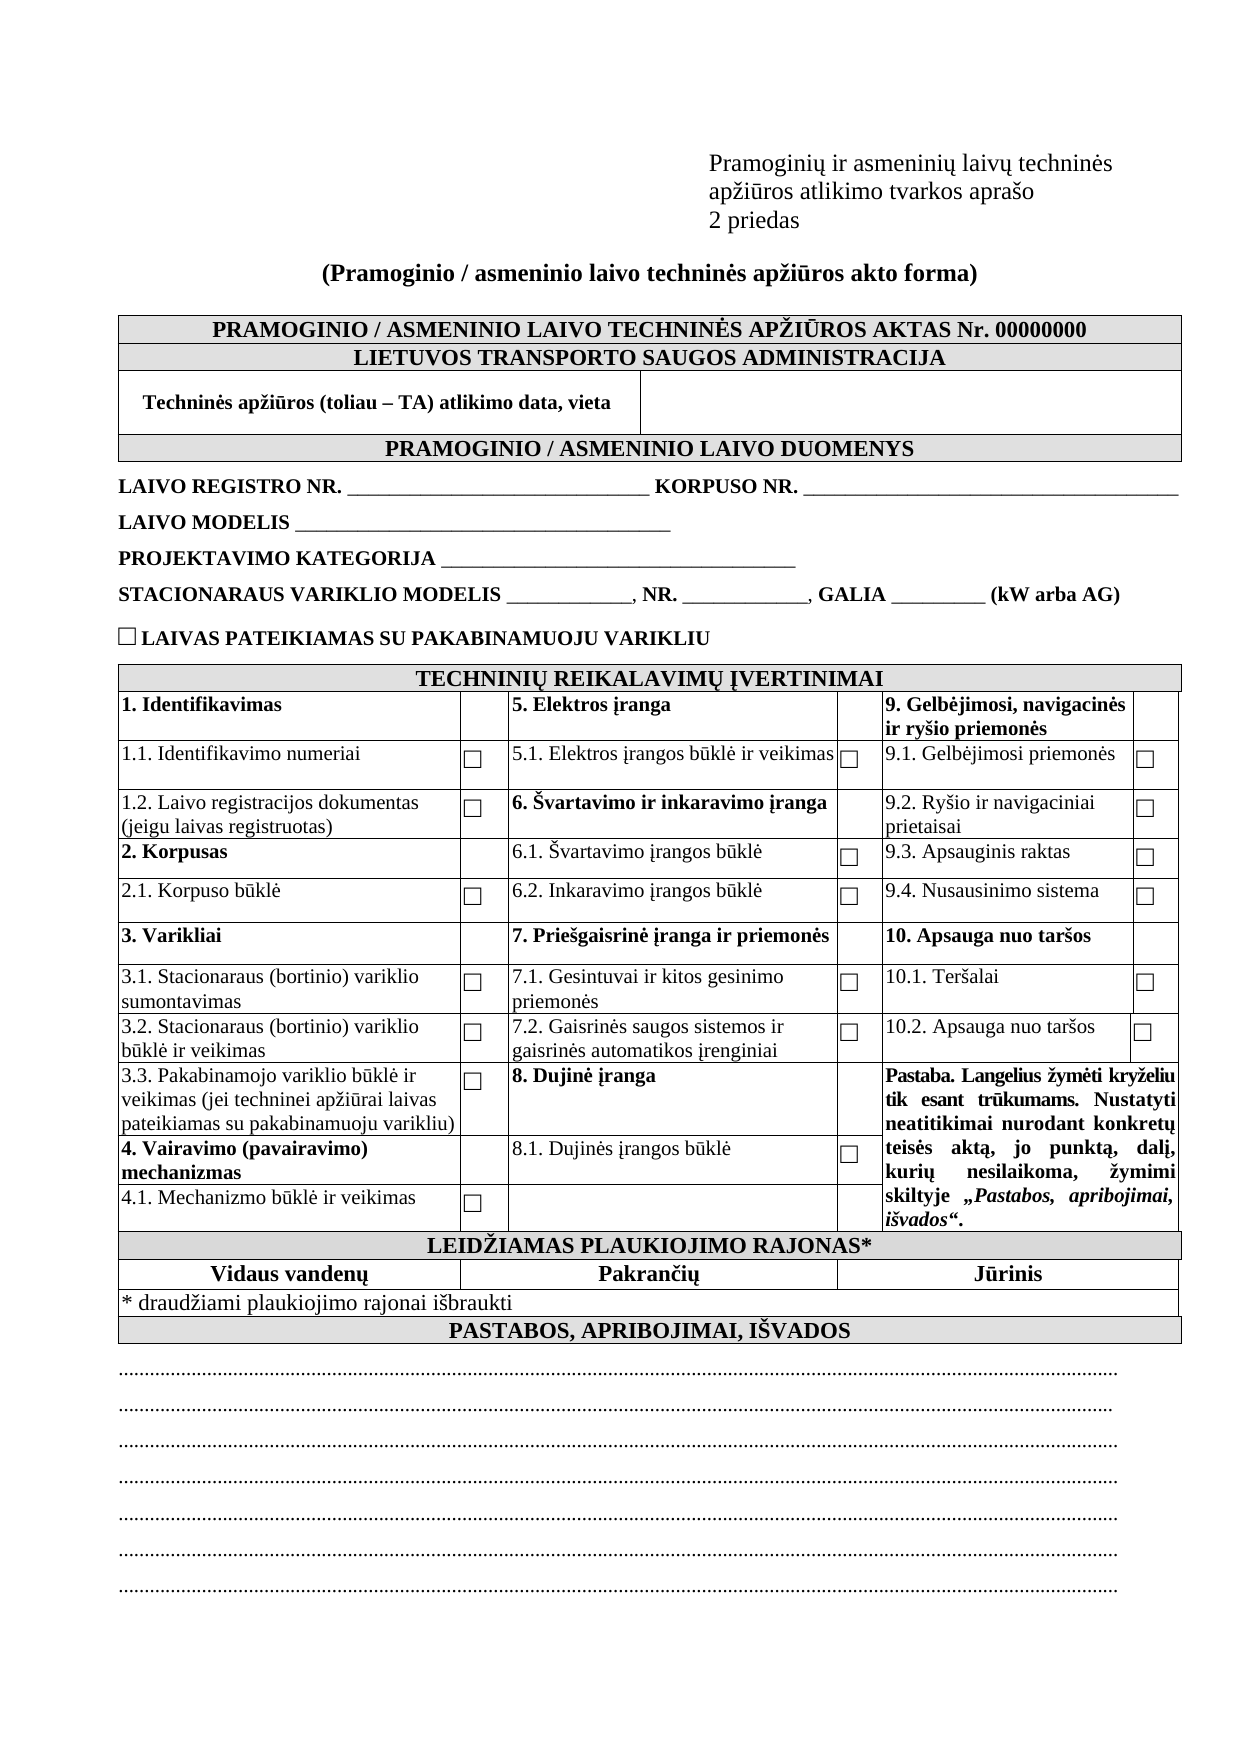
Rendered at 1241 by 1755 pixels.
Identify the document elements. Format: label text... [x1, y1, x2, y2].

table_cell □ [838, 965, 882, 1013]
text ................................................................................................................................................................................................ [118, 1428, 1181, 1452]
table_cell 3. Varikliai [119, 923, 460, 963]
table_cell □ [838, 839, 882, 877]
table_cell 6.2. Inkaravimo įrangos būklė [509, 879, 837, 922]
table_cell 4.1. Mechanizmo būklė ir veikimas [119, 1185, 460, 1231]
table_cell 10. Apsauga nuo taršos [883, 923, 1133, 963]
table_cell 7.1. Gesintuvai ir kitos gesinimo priemonės [509, 965, 837, 1013]
table_cell □ [838, 741, 882, 789]
table_cell □ [461, 879, 508, 922]
table_cell □ [1131, 1014, 1178, 1062]
table_cell □ [461, 1014, 508, 1062]
table_header PRAMOGINIO / ASMENINIO LAIVO TECHNINĖS APŽIŪROS AKTAS Nr. 00000000 [119, 316, 1181, 343]
table_cell 1.1. Identifikavimo numeriai [119, 741, 460, 789]
table_cell 7.2. Gaisrinės saugos sistemos ir gaisrinės automatikos įrenginiai [509, 1014, 837, 1062]
table_cell [509, 1185, 837, 1231]
table_cell 3.2. Stacionaraus (bortinio) variklio būklė ir veikimas [119, 1014, 460, 1062]
table_cell [641, 371, 1181, 433]
table_cell 9. Gelbėjimosi, navigacinės ir ryšio priemonės [883, 692, 1133, 740]
table_cell 10.1. Teršalai [883, 965, 1133, 1013]
table_cell Techninės apžiūros (toliau – TA) atlikimo data, vieta [119, 371, 640, 433]
table_cell □ [461, 790, 508, 838]
table_cell □ [1134, 790, 1178, 838]
table_cell 6.1. Švartavimo įrangos būklė [509, 839, 837, 877]
table_cell 6. Švartavimo ir inkaravimo įranga [509, 790, 837, 838]
table_cell 3.3. Pakabinamojo variklio būklė ir veikimas (jei techninei apžiūrai laivas pateikiamas su pakabinamuoju varikliu) [119, 1063, 460, 1135]
table_cell PASTABOS, APRIBOJIMAI, IŠVADOS [119, 1317, 1181, 1343]
text (Pramoginio / asmeninio laivo techninės apžiūros akto forma) [118, 258, 1181, 287]
table_cell [838, 1063, 882, 1135]
table_cell 8. Dujinė įranga [509, 1063, 837, 1135]
table_header TECHNINIŲ REIKALAVIMŲ ĮVERTINIMAI [119, 665, 1181, 691]
table_cell 10.2. Apsauga nuo taršos [883, 1014, 1130, 1062]
table_cell 2.1. Korpuso būklė [119, 879, 460, 922]
table_cell [461, 839, 508, 877]
table_cell [1134, 692, 1178, 740]
table_cell 8.1. Dujinės įrangos būklė [509, 1136, 837, 1184]
text LAIVO REGISTRO NR. _____________________________ KORPUSO NR. ____________________________________ [118, 474, 1181, 498]
table_cell □ [1134, 965, 1178, 1013]
text ................................................................................................................................................................................................ [118, 1464, 1181, 1488]
table_cell [461, 1136, 508, 1184]
table_cell □ [1134, 741, 1178, 789]
table_cell * draudžiami plaukiojimo rajonai išbraukti [119, 1290, 1178, 1316]
text ................................................................................................................................................................................................ [118, 1500, 1181, 1524]
table_cell [461, 692, 508, 740]
table_cell [838, 923, 882, 963]
table_cell □ [461, 965, 508, 1013]
table_cell □ [1134, 839, 1178, 877]
text 2 priedas [709, 205, 1181, 234]
text Laivo modelis ____________________________________ [118, 510, 1181, 534]
table_cell □ [838, 879, 882, 922]
table_cell □ [838, 1136, 882, 1184]
table_cell [1134, 923, 1178, 963]
table_cell 9.1. Gelbėjimosi priemonės [883, 741, 1133, 789]
table_cell [838, 692, 882, 740]
table_cell [838, 1185, 882, 1231]
table_cell 9.3. Apsauginis raktas [883, 839, 1133, 877]
table_cell 1. Identifikavimas [119, 692, 460, 740]
table_cell Vidaus vandenų [119, 1260, 460, 1288]
table_cell 7. Priešgaisrinė įranga ir priemonės [509, 923, 837, 963]
table_cell □ [461, 741, 508, 789]
text □ Laivas pateikiamas su pakabinamuoju varikliu [118, 618, 1181, 652]
text ................................................................................................................................................................................................ [118, 1572, 1181, 1597]
table_cell LIETUVOS TRANSPORTO SAUGOS ADMINISTRACIJA [119, 344, 1181, 370]
text ................................................................................................................................................................................................ [118, 1356, 1181, 1380]
text ................................................................................................................................................................................................ [118, 1536, 1181, 1561]
table_cell [838, 790, 882, 838]
text apžiūros atlikimo tvarkos aprašo [709, 176, 1181, 205]
table_cell □ [1134, 879, 1178, 922]
table_cell 1.2. Laivo registracijos dokumentas (jeigu laivas registruotas) [119, 790, 460, 838]
table_cell □ [838, 1014, 882, 1062]
table_cell LEIDŽIAMAS PLAUKIOJIMO RAJONAS* [119, 1232, 1181, 1259]
text STACIONARAUS VARIKLIO MODELIS ____________, NR. ____________, GALIA _________ (kW arba AG) [118, 582, 1181, 606]
table_cell □ [461, 1185, 508, 1231]
text Pramoginių ir asmeninių laivų techninės [709, 148, 1181, 176]
text ............................................................................................................................................................................................... [118, 1392, 1181, 1416]
table_cell □ [461, 1063, 508, 1135]
table_cell Jūrinis [838, 1260, 1178, 1288]
text PROJEKTAVIMO KATEGORIJA __________________________________ [118, 546, 1181, 570]
table_cell 5.1. Elektros įrangos būklė ir veikimas [509, 741, 837, 789]
table_cell 9.4. Nusausinimo sistema [883, 879, 1133, 922]
table_cell 2. Korpusas [119, 839, 460, 877]
table_cell [461, 923, 508, 963]
table_cell Pastaba. Langelius žymėti kryželiu tik esant trūkumams. Nustatyti neatitikimai nurodant konkretų teisės aktą, jo punktą, dalį, kurių nesilaikoma, žymimi skiltyje „Pastabos, apribojimai, išvados“. [883, 1063, 1178, 1231]
table_cell 9.2. Ryšio ir navigaciniai prietaisai [883, 790, 1133, 838]
table_cell 5. Elektros įranga [509, 692, 837, 740]
table_cell 4. Vairavimo (pavairavimo) mechanizmas [119, 1136, 460, 1184]
table_cell PRAMOGINIO / ASMENINIO LAIVO DUOMENYS [119, 435, 1181, 461]
table_cell Pakrančių [461, 1260, 837, 1288]
table_cell 3.1. Stacionaraus (bortinio) variklio sumontavimas [119, 965, 460, 1013]
